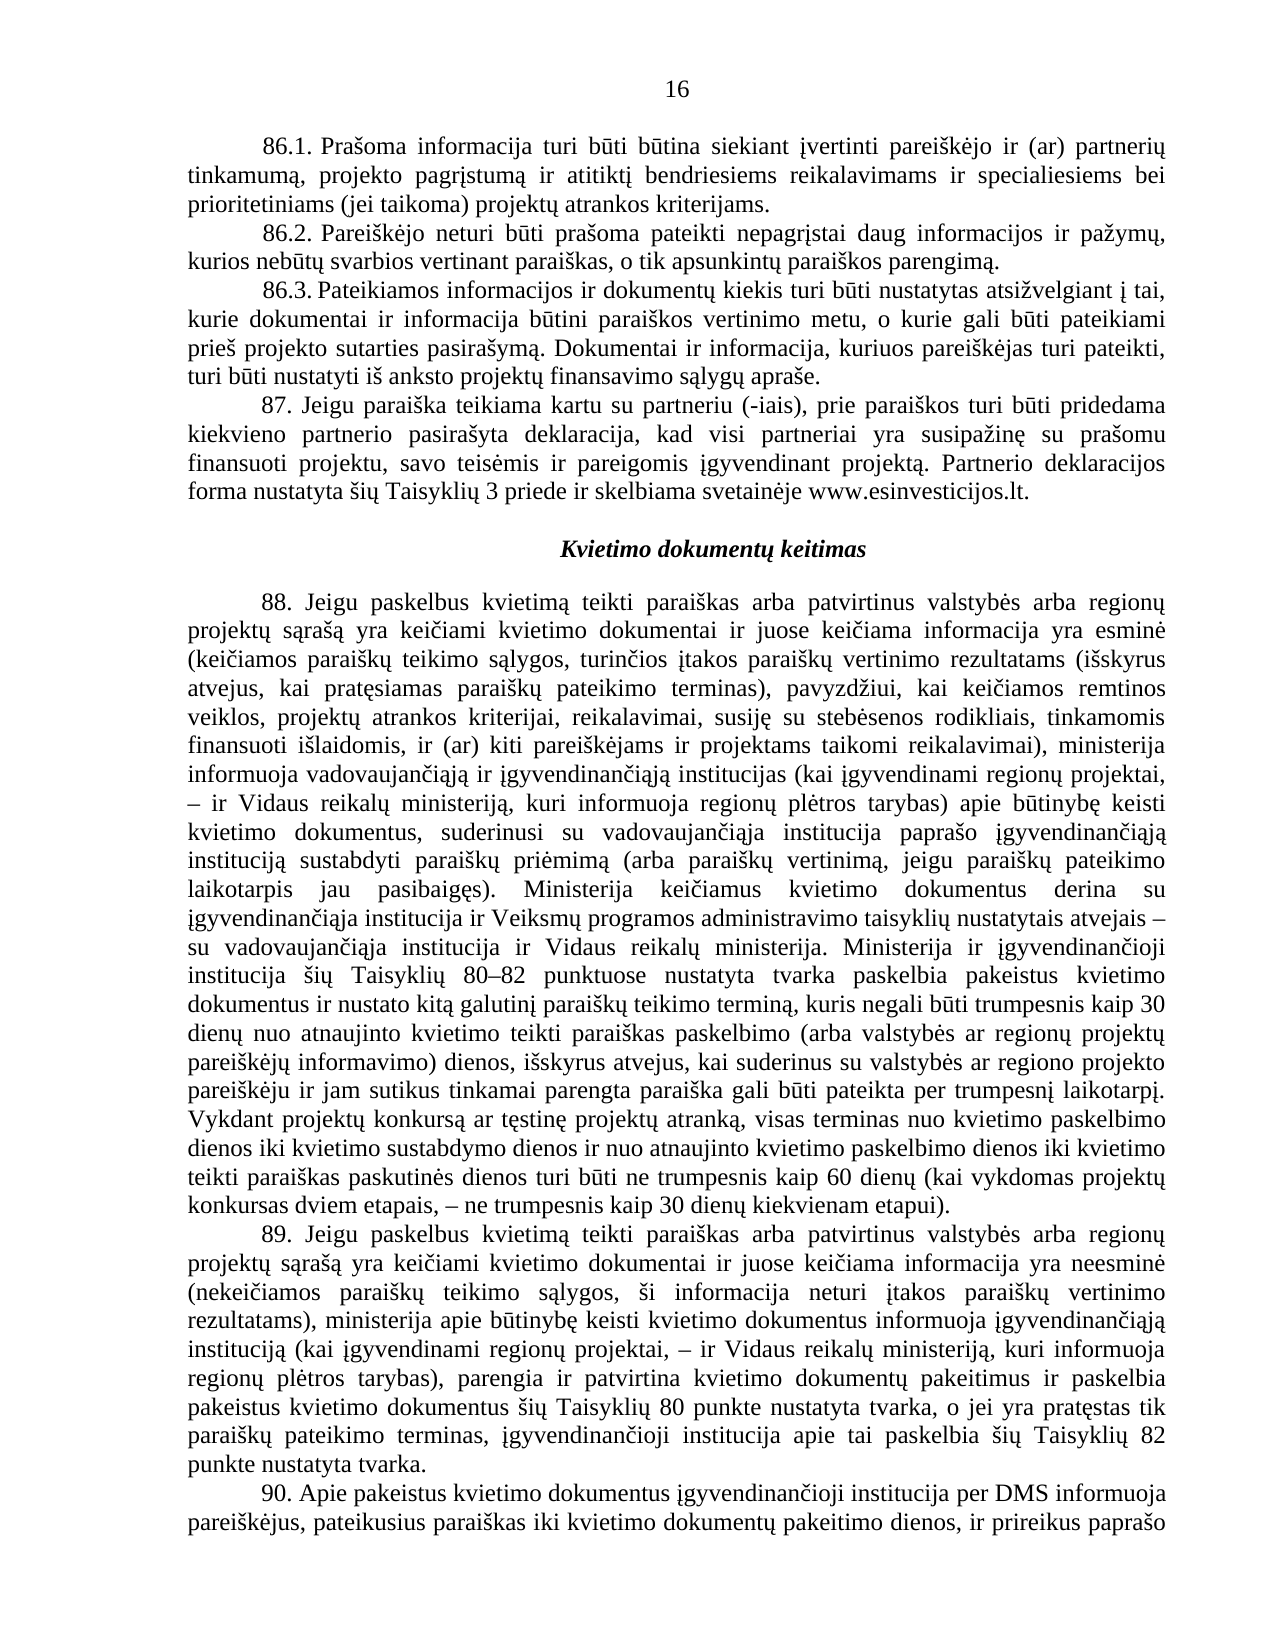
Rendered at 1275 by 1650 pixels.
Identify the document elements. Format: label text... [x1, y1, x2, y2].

text 88. Jeigu paskelbus kvietimą teikti paraiškas arba patvirtinus valstybės arba regionų projektų sąrašą yra keičiami kvietimo dokumentai ir juose keičiama informacija yra esminė (keičiamos paraiškų teikimo sąlygos, turinčios įtakos paraiškų vertinimo rezultatams (išskyrus atvejus, kai pratęsiamas paraiškų pateikimo terminas), pavyzdžiui, kai keičiamos remtinos veiklos, projektų atrankos kriterijai, reikalavimai, susiję su stebėsenos rodikliais, tinkamomis finansuoti išlaidomis, ir (ar) kiti pareiškėjams ir projektams taikomi reikalavimai), ministerija informuoja vadovaujančiąją ir įgyvendinančiąją institucijas (kai įgyvendinami regionų projektai, – ir Vidaus reikalų ministeriją, kuri informuoja regionų plėtros tarybas) apie būtinybę keisti kvietimo dokumentus, suderinusi su vadovaujančiąja institucija paprašo įgyvendinančiąją instituciją sustabdyti paraiškų priėmimą (arba paraiškų vertinimą, jeigu paraiškų pateikimo laikotarpis jau pasibaigęs). Ministerija keičiamus kvietimo dokumentus derina su įgyvendinančiąja institucija ir Veiksmų programos administravimo taisyklių nustatytais atvejais – su vadovaujančiąja institucija ir Vidaus reikalų ministerija. Ministerija ir įgyvendinančioji institucija šių Taisyklių 80–82 punktuose nustatyta tvarka paskelbia pakeistus kvietimo dokumentus ir nustato kitą galutinį paraiškų teikimo terminą, kuris negali būti trumpesnis kaip 30 dienų nuo atnaujinto kvietimo teikti paraiškas paskelbimo (arba valstybės ar regionų projektų pareiškėjų informavimo) dienos, išskyrus atvejus, kai suderinus su valstybės ar regiono projekto pareiškėju ir jam sutikus tinkamai parengta paraiška gali būti pateikta per trumpesnį laikotarpį. Vykdant projektų konkursą ar tęstinę projektų atranką, visas terminas nuo kvietimo paskelbimo dienos iki kvietimo sustabdymo dienos ir nuo atnaujinto kvietimo paskelbimo dienos iki kvietimo teikti paraiškas paskutinės dienos turi būti ne trumpesnis kaip 60 dienų (kai vykdomas projektų konkursas dviem etapais, – ne trumpesnis kaip 30 dienų kiekvienam etapui). [187, 587, 1167, 1219]
text 90. Apie pakeistus kvietimo dokumentus įgyvendinančioji institucija per DMS informuoja pareiškėjus, pateikusius paraiškas iki kvietimo dokumentų pakeitimo dienos, ir prireikus paprašo [187, 1478, 1167, 1535]
text 86.3. Pateikiamos informacijos ir dokumentų kiekis turi būti nustatytas atsižvelgiant į tai, kurie dokumentai ir informacija būtini paraiškos vertinimo metu, o kurie gali būti pateikiami prieš projekto sutarties pasirašymą. Dokumentai ir informacija, kuriuos pareiškėjas turi pateikti, turi būti nustatyti iš anksto projektų finansavimo sąlygų apraše. [187, 275, 1167, 390]
text Kvietimo dokumentų keitimas [187, 534, 1167, 563]
text 86.2. Pareiškėjo neturi būti prašoma pateikti nepagrįstai daug informacijos ir pažymų, kurios nebūtų svarbios vertinant paraiškas, o tik apsunkintų paraiškos parengimą. [187, 218, 1167, 275]
text 89. Jeigu paskelbus kvietimą teikti paraiškas arba patvirtinus valstybės arba regionų projektų sąrašą yra keičiami kvietimo dokumentai ir juose keičiama informacija yra neesminė (nekeičiamos paraiškų teikimo sąlygos, ši informacija neturi įtakos paraiškų vertinimo rezultatams), ministerija apie būtinybę keisti kvietimo dokumentus informuoja įgyvendinančiąją instituciją (kai įgyvendinami regionų projektai, – ir Vidaus reikalų ministeriją, kuri informuoja regionų plėtros tarybas), parengia ir patvirtina kvietimo dokumentų pakeitimus ir paskelbia pakeistus kvietimo dokumentus šių Taisyklių 80 punkte nustatyta tvarka, o jei yra pratęstas tik paraiškų pateikimo terminas, įgyvendinančioji institucija apie tai paskelbia šių Taisyklių 82 punkte nustatyta tvarka. [187, 1219, 1167, 1478]
text 87. Jeigu paraiška teikiama kartu su partneriu (-iais), prie paraiškos turi būti pridedama kiekvieno partnerio pasirašyta deklaracija, kad visi partneriai yra susipažinę su prašomu finansuoti projektu, savo teisėmis ir pareigomis įgyvendinant projektą. Partnerio deklaracijos forma nustatyta šių Taisyklių 3 priede ir skelbiama svetainėje www.esinvesticijos.lt. [187, 390, 1167, 505]
text 86.1. Prašoma informacija turi būti būtina siekiant įvertinti pareiškėjo ir (ar) partnerių tinkamumą, projekto pagrįstumą ir atitiktį bendriesiems reikalavimams ir specialiesiems bei prioritetiniams (jei taikoma) projektų atrankos kriterijams. [187, 131, 1167, 218]
